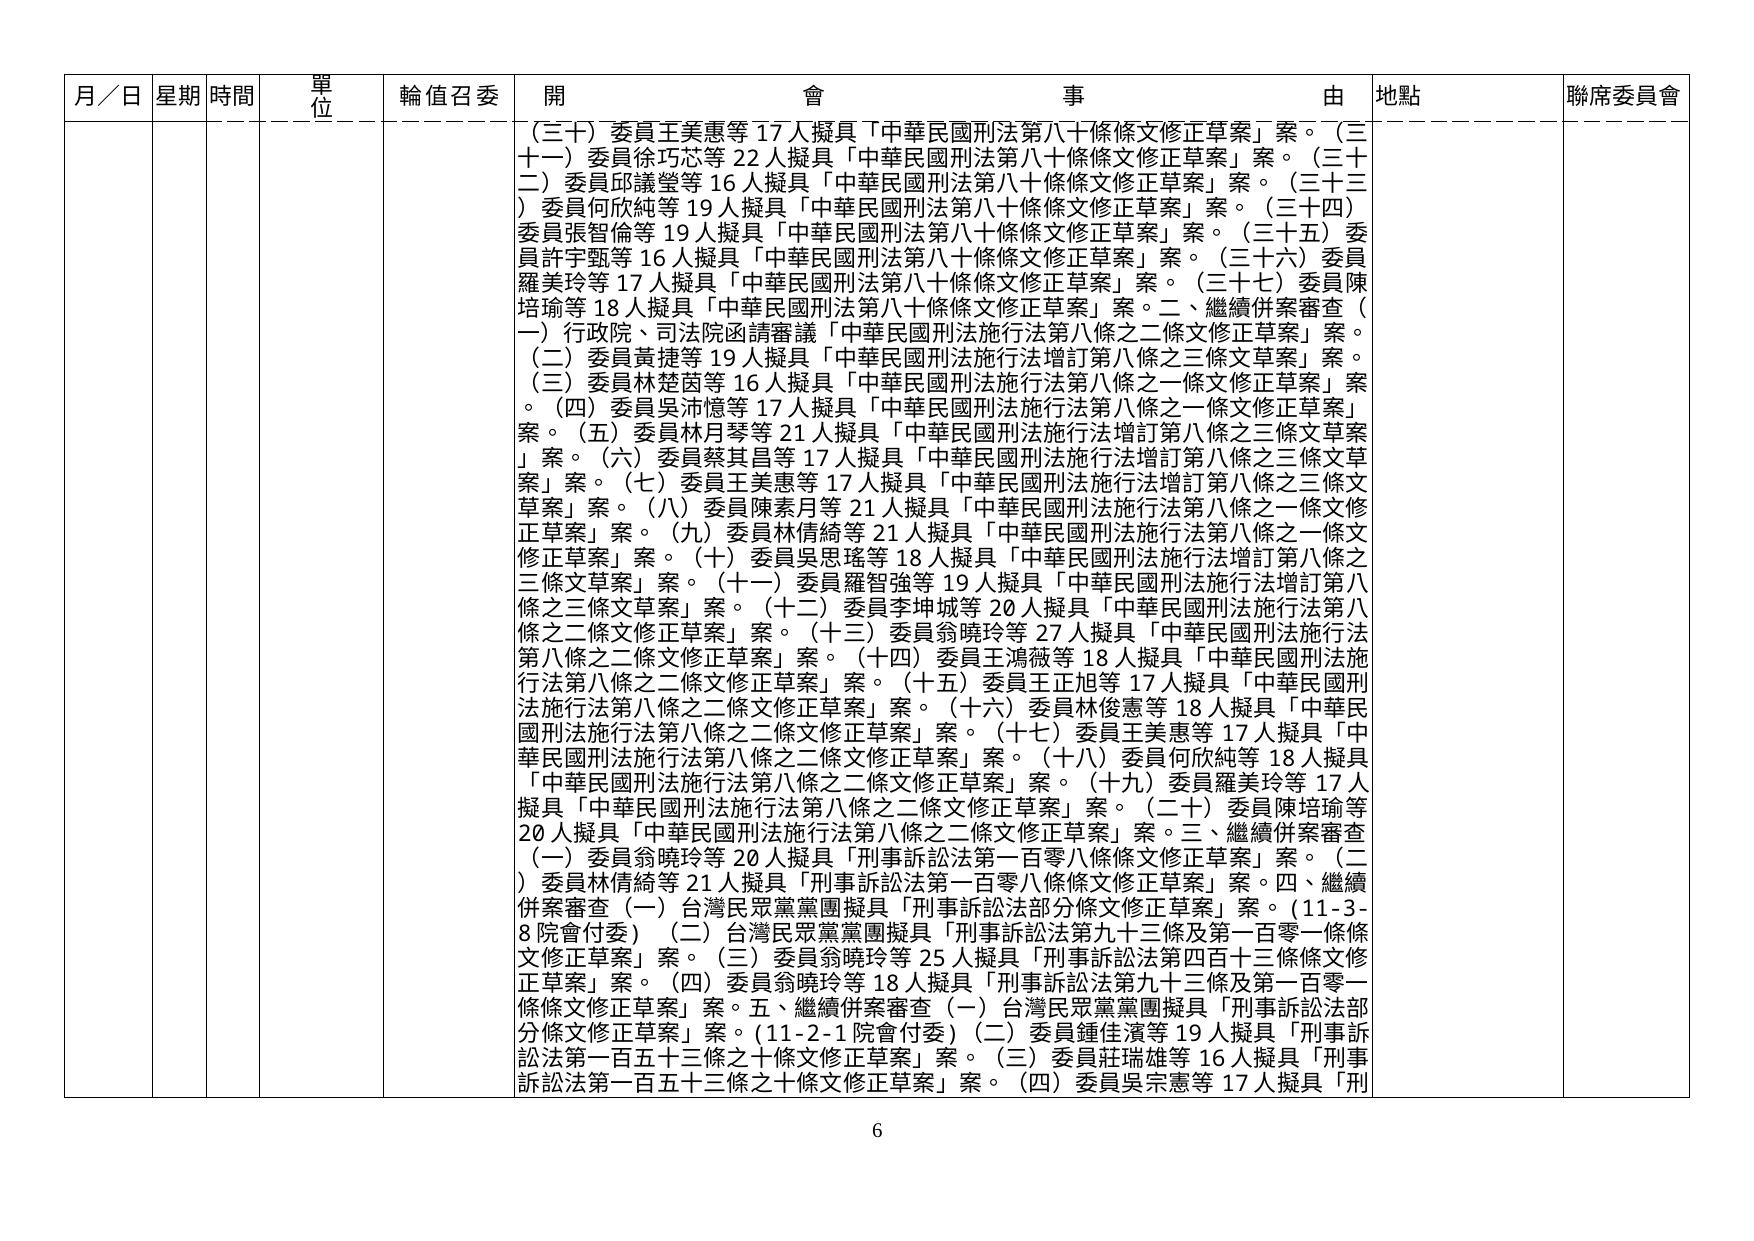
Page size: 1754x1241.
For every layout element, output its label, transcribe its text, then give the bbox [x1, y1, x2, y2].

table_header 星期 [153, 75, 206, 121]
table_cell [384, 121, 514, 1097]
table_header 地點 [1373, 75, 1563, 121]
table_header 單 位 [260, 75, 383, 121]
table_cell [1564, 121, 1689, 1097]
table_header 聯席委員會 [1564, 75, 1689, 121]
table_header 輪值召委 [384, 75, 514, 121]
table_header 月／日 [65, 75, 152, 121]
table_cell [260, 121, 383, 1097]
table_header 時間 [207, 75, 259, 121]
table_cell [1373, 121, 1563, 1097]
table_cell （三十）委員王美惠等17人擬具「中華民國刑法第八十條條文修正草案」案。（三十一）委員徐巧芯等22人擬具「中華民國刑法第八十條條文修正草案」案。（三十二）委員邱議瑩等16人擬具「中華民國刑法第八十條條文修正草案」案。（三十三）委員何欣純等19人擬具「中華民國刑法第八十條條文修正草案」案。（三十四）委員張智倫等19人擬具「中華民國刑法第八十條條文修正草案」案。（三十五）委員許宇甄等16人擬具「中華民國刑法第八十條條文修正草案」案。（三十六）委員羅美玲等17人擬具「中華民國刑法第八十條條文修正草案」案。（三十七）委員陳培瑜等18人擬具「中華民國刑法第八十條條文修正草案」案。二、繼續併案審查（一）行政院、司法院函請審議「中華民國刑法施行法第八條之二條文修正草案」案。（二）委員黃捷等19人擬具「中華民國刑法施行法增訂第八條之三條文草案」案。（三）委員林楚茵等16人擬具「中華民國刑法施行法第八條之一條文修正草案」案。（四）委員吳沛憶等17人擬具「中華民國刑法施行法第八條之一條文修正草案」案。（五）委員林月琴等21人擬具「中華民國刑法施行法增訂第八條之三條文草案」案。（六）委員蔡其昌等17人擬具「中華民國刑法施行法增訂第八條之三條文草案」案。（七）委員王美惠等17人擬具「中華民國刑法施行法增訂第八條之三條文草案」案。（八）委員陳素月等21人擬具「中華民國刑法施行法第八條之一條文修正草案」案。（九）委員林倩綺等21人擬具「中華民國刑法施行法第八條之一條文修正草案」案。（十）委員吳思瑤等18人擬具「中華民國刑法施行法增訂第八條之三條文草案」案。（十一）委員羅智強等19人擬具「中華民國刑法施行法增訂第八條之三條文草案」案。（十二）委員李坤城等20人擬具「中華民國刑法施行法第八條之二條文修正草案」案。（十三）委員翁曉玲等27人擬具「中華民國刑法施行法第八條之二條文修正草案」案。（十四）委員王鴻薇等18人擬具「中華民國刑法施行法第八條之二條文修正草案」案。（十五）委員王正旭等17人擬具「中華民國刑法施行法第八條之二條文修正草案」案。（十六）委員林俊憲等18人擬具「中華民國刑法施行法第八條之二條文修正草案」案。（十七）委員王美惠等17人擬具「中華民國刑法施行法第八條之二條文修正草案」案。（十八）委員何欣純等18人擬具「中華民國刑法施行法第八條之二條文修正草案」案。（十九）委員羅美玲等17人擬具「中華民國刑法施行法第八條之二條文修正草案」案。（二十）委員陳培瑜等20人擬具「中華民國刑法施行法第八條之二條文修正草案」案。三、繼續併案審查（一）委員翁曉玲等20人擬具「刑事訴訟法第一百零八條條文修正草案」案。（二）委員林倩綺等21人擬具「刑事訴訟法第一百零八條條文修正草案」案。四、繼續併案審查（一）台灣民眾黨黨團擬具「刑事訴訟法部分條文修正草案」案。(11-3-8院會付委) （二）台灣民眾黨黨團擬具「刑事訴訟法第九十三條及第一百零一條條文修正草案」案。（三）委員翁曉玲等25人擬具「刑事訴訟法第四百十三條條文修正草案」案。（四）委員翁曉玲等18人擬具「刑事訴訟法第九十三條及第一百零一條條文修正草案」案。五、繼續併案審查（ㄧ）台灣民眾黨黨團擬具「刑事訴訟法部分條文修正草案」案。(11-2-1院會付委)（二）委員鍾佳濱等19人擬具「刑事訴訟法第一百五十三條之十條文修正草案」案。（三）委員莊瑞雄等16人擬具「刑事訴訟法第一百五十三條之十條文修正草案」案。（四）委員吳宗憲等17人擬具「刑 [515, 121, 1372, 1097]
table_cell [65, 122, 152, 1097]
table_header 開會事由 [515, 75, 1372, 121]
table_cell [153, 122, 206, 1097]
table_cell [207, 121, 259, 1097]
